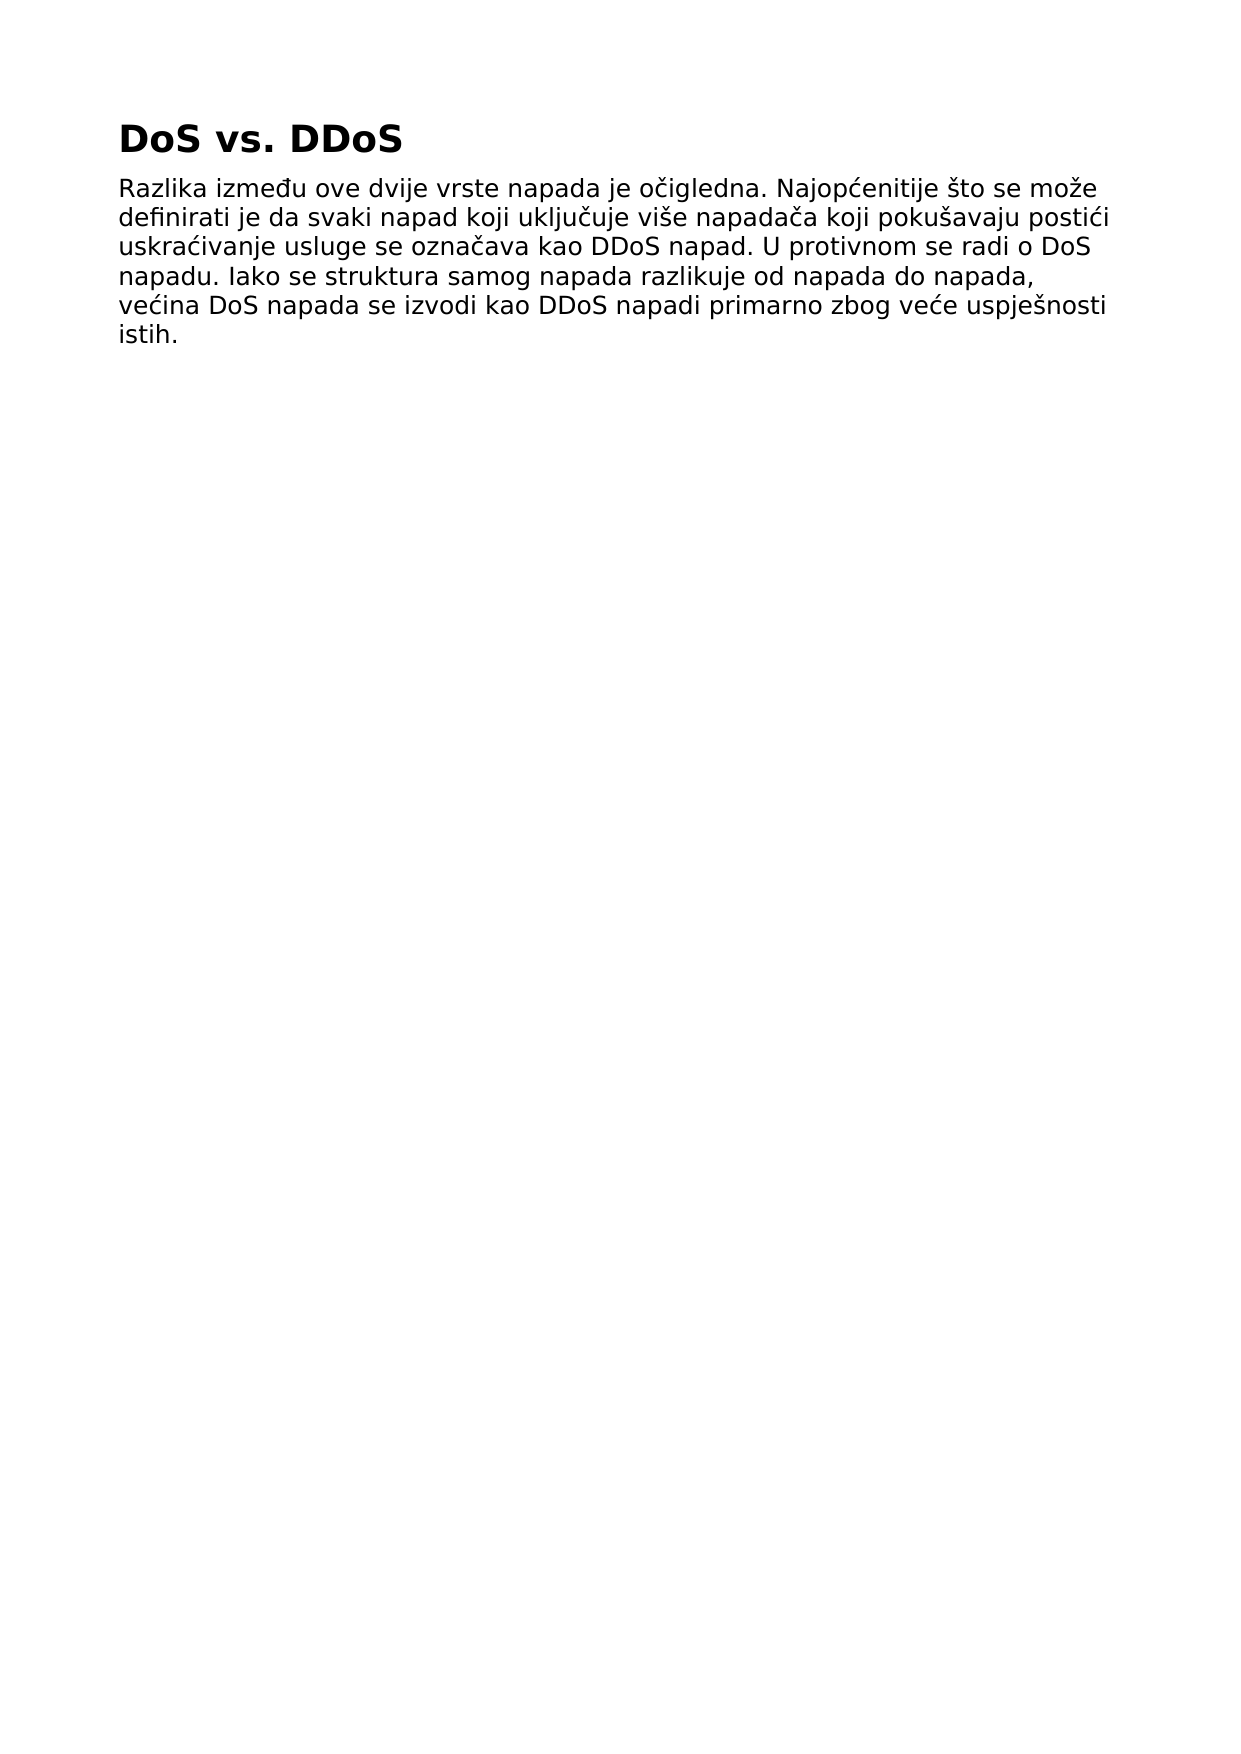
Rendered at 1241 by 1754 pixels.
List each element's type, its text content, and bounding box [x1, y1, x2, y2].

text Razlika između ove dvije vrste napada je očigledna. Najopćenitije što se može definirati je da svaki napad koji uključuje više napadača koji pokušavaju postići uskraćivanje usluge se označava kao DDoS napad. U protivnom se radi o DoS napadu. Iako se struktura samog napada razlikuje od napada do napada, većina DoS napada se izvodi kao DDoS napadi primarno zbog veće uspješnosti istih. [118, 174, 1122, 349]
subtitle DoS vs. DDoS [118, 118, 1122, 162]
